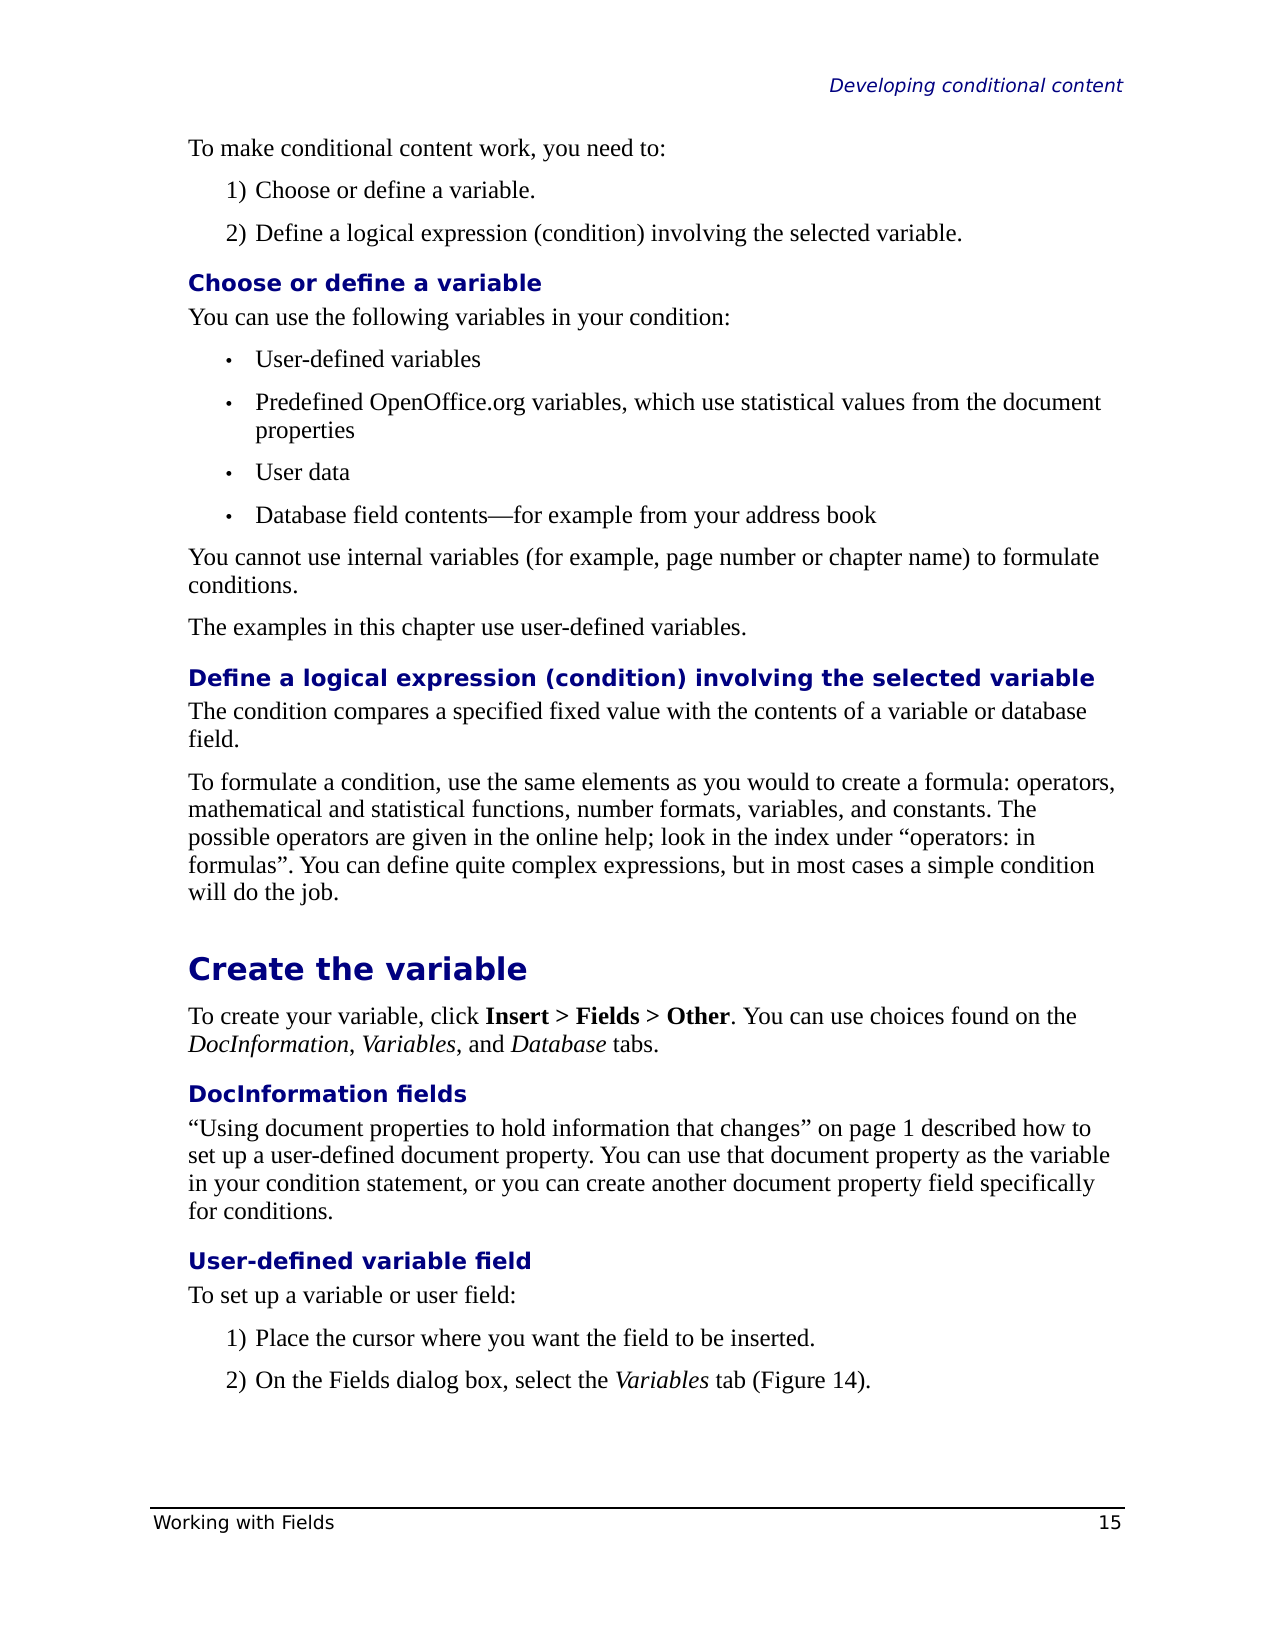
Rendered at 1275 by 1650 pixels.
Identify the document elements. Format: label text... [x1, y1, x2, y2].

list On the Fields dialog box, select the Variables tab (Figure 14). [226, 1366, 1125, 1394]
list Predefined OpenOffice.org variables, which use statistical values from the document properties [226, 388, 1125, 443]
subtitle User-defined variable field [188, 1248, 1125, 1275]
subtitle Choose or define a variable [188, 270, 1125, 297]
text To make conditional content work, you need to: [188, 134, 1125, 162]
text You can use the following variables in your condition: [188, 303, 1125, 331]
text The examples in this chapter use user-defined variables. [188, 613, 1125, 641]
list Choose or define a variable. [226, 176, 1125, 204]
subtitle DocInformation fields [188, 1081, 1125, 1108]
text To set up a variable or user field: [188, 1281, 1125, 1309]
text To create your variable, click Insert > Fields > Other. You can use choices found on the DocInformation, Variables, and Database tabs. [188, 1002, 1125, 1058]
subtitle Create the variable [188, 951, 1125, 987]
text The condition compares a specified fixed value with the contents of a variable or database field. [188, 697, 1125, 753]
text To formulate a condition, use the same elements as you would to create a formula: operators, mathematical and statistical functions, number formats, variables, and constants. The possible operators are given in the online help; look in the index under “operators: in formulas”. You can define quite complex expressions, but in most cases a simple condition will do the job. [188, 768, 1125, 906]
text “Using document properties to hold information that changes” on page 1 described how to set up a user-defined document property. You can use that document property as the variable in your condition statement, or you can create another document property field specifically for conditions. [188, 1114, 1125, 1225]
list Place the cursor where you want the field to be inserted. [226, 1324, 1125, 1351]
list User-defined variables [226, 346, 1125, 373]
text You cannot use internal variables (for example, page number or chapter name) to formulate conditions. [188, 543, 1125, 599]
list User data [226, 458, 1125, 486]
list Database field contents—for example from your address book [226, 501, 1125, 528]
list Define a logical expression (condition) involving the selected variable. [226, 219, 1125, 247]
subtitle Define a logical expression (condition) involving the selected variable [188, 665, 1125, 692]
